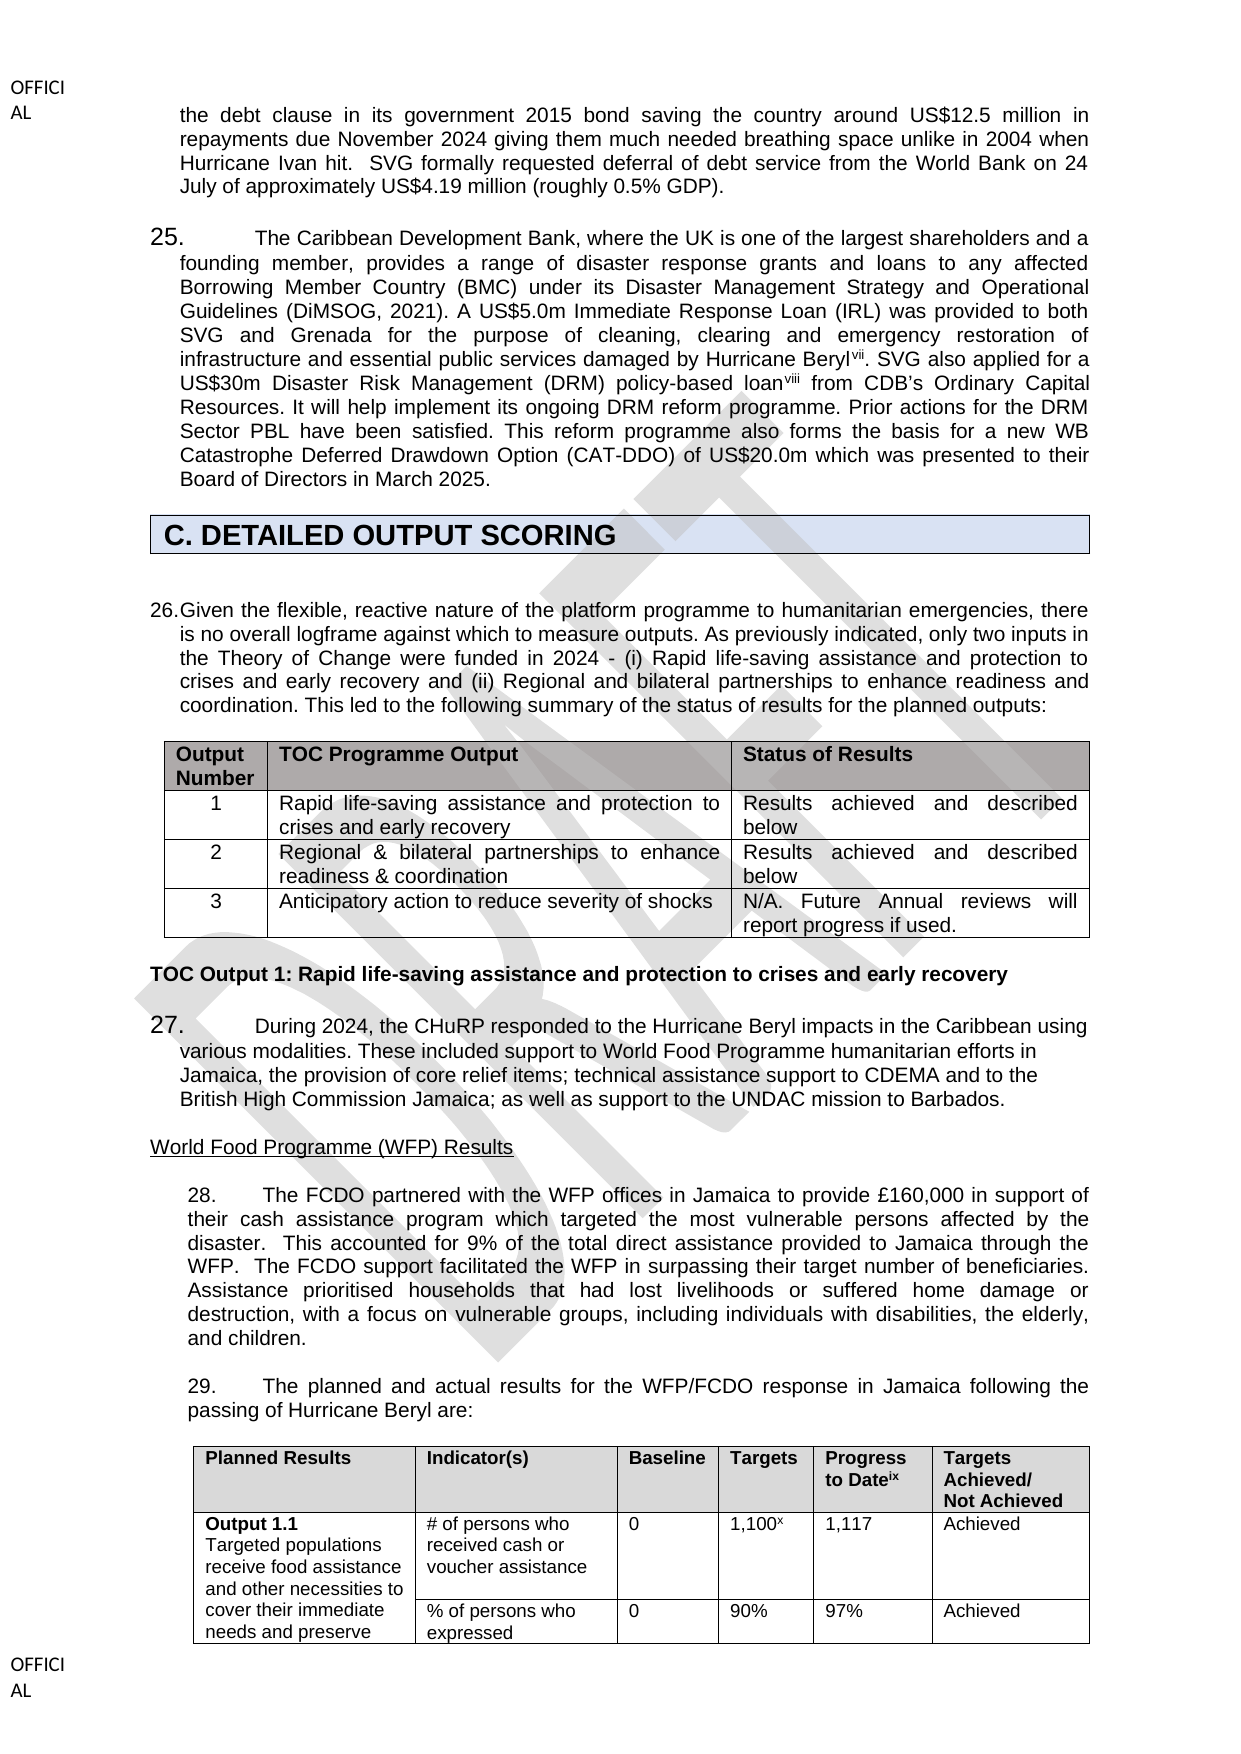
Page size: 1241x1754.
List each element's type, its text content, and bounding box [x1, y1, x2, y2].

table_cell 2 [165, 840, 267, 888]
table_cell N/A. Future Annual reviews will report progress if used. [773, 889, 881, 937]
table_header [519, 742, 589, 790]
table_header Status of Results [769, 742, 1010, 790]
list Given the flexible, reactive nature of the platform programme to humanitarian emergencies, there is no overall logframe against which to measure outputs. As previously indicated, only two inputs in the Theory of Change were funded in 2024 - (i) Rapid life-saving assistance and protection to crises and early recovery and (ii) Regional and bilateral partnerships to enhance readiness and coordination. This led to the following summary of the status of results for the planned outputs: [150, 597, 661, 717]
text World Food Programme (WFP) Results [502, 1134, 581, 1158]
table_cell # of persons who received cash or voucher assistance [416, 1513, 617, 1599]
text World Food Programme (WFP) Results [313, 1134, 478, 1156]
table_header Status of Results [1007, 742, 1089, 790]
table_cell Regional & bilateral partnerships to enhance readiness & coordination [592, 840, 709, 888]
list During 2024, the CHuRP responded to the Hurricane Beryl impacts in the Caribbean using various modalities. These included support to World Food Programme humanitarian efforts in Jamaica, the provision of core relief items; technical assistance support to CDEMA and to the British High Commission Jamaica; as well as support to the UNDAC mission to Barbados. [513, 1030, 680, 1111]
table_cell 0 [618, 1513, 718, 1599]
table_cell Anticipatory action to reduce severity of shocks [500, 889, 628, 937]
table_cell Anticipatory action to reduce severity of shocks [268, 889, 360, 937]
text TOC Output 1: Rapid life-saving assistance and protection to crises and early recovery [541, 962, 663, 986]
subtitle C. DETAILED OUTPUT SCORING [151, 516, 615, 553]
subtitle [633, 516, 773, 553]
table_cell Results achieved and described below [732, 791, 783, 839]
table_header TOC Programme Output [268, 742, 520, 790]
table_cell Results achieved and described below [780, 791, 1089, 839]
table_cell 97% [814, 1600, 932, 1643]
table_cell Results achieved and described below [732, 840, 832, 888]
table_cell Output 1.1 Targeted populations receive food assistance and other necessities to cover their immediate needs and preserve [194, 1513, 415, 1643]
text World Food Programme (WFP) Results [150, 1134, 290, 1156]
table_header Baseline [618, 1447, 718, 1512]
table_cell 3 [165, 889, 267, 937]
table_cell Achieved [933, 1513, 1089, 1599]
table_cell % of persons who expressed [416, 1600, 617, 1643]
table_header Targets Achieved/ Not Achieved [933, 1447, 1089, 1512]
table_cell Results achieved and described below [829, 840, 1089, 888]
list the debt clause in its government 2015 bond saving the country around US$12.5 million in repayments due November 2024 giving them much needed breathing space unlike in 2004 when Hurricane Ivan hit. SVG formally requested deferral of debt service from the World Bank on 24 July of approximately US$4.19 million (roughly 0.5% GDP). [150, 102, 1090, 198]
text World Food Programme (WFP) Results [601, 1134, 1090, 1158]
table_header Planned Results [194, 1447, 415, 1512]
list During 2024, the CHuRP responded to the Hurricane Beryl impacts in the Caribbean using various modalities. These included support to World Food Programme humanitarian efforts in Jamaica, the provision of core relief items; technical assistance support to CDEMA and to the British High Commission Jamaica; as well as support to the UNDAC mission to Barbados. [382, 1010, 534, 1111]
table_header Output Number [165, 742, 267, 790]
table_cell Achieved [933, 1600, 1089, 1643]
text TOC Output 1: Rapid life-saving assistance and protection to crises and early recovery [429, 962, 504, 986]
list Given the flexible, reactive nature of the platform programme to humanitarian emergencies, there is no overall logframe against which to measure outputs. As previously indicated, only two inputs in the Theory of Change were funded in 2024 - (i) Rapid life-saving assistance and protection to crises and early recovery and (ii) Regional and bilateral partnerships to enhance readiness and coordination. This led to the following summary of the status of results for the planned outputs: [862, 597, 1090, 717]
table_header Indicator(s) [416, 1447, 617, 1512]
table_cell Regional & bilateral partnerships to enhance readiness & coordination [452, 840, 592, 888]
subtitle [781, 516, 1089, 553]
table_cell N/A. Future Annual reviews will report progress if used. [878, 889, 1089, 937]
list The planned and actual results for the WFP/FCDO response in Jamaica following the passing of Hurricane Beryl are: [187, 1374, 1090, 1422]
table_cell 0 [618, 1600, 718, 1643]
table_cell Rapid life-saving assistance and protection to crises and early recovery [268, 791, 556, 839]
table_cell Anticipatory action to reduce severity of shocks [356, 889, 495, 937]
table_cell Rapid life-saving assistance and protection to crises and early recovery [639, 791, 731, 839]
text TOC Output 1: Rapid life-saving assistance and protection to crises and early recovery [315, 962, 409, 986]
list During 2024, the CHuRP responded to the Hurricane Beryl impacts in the Caribbean using various modalities. These included support to World Food Programme humanitarian efforts in Jamaica, the provision of core relief items; technical assistance support to CDEMA and to the British High Commission Jamaica; as well as support to the UNDAC mission to Barbados. [571, 1010, 742, 1105]
text TOC Output 1: Rapid life-saving assistance and protection to crises and early recovery [872, 962, 1090, 986]
table_cell Regional & bilateral partnerships to enhance readiness & coordination [341, 843, 458, 888]
table_header [572, 742, 731, 790]
list During 2024, the CHuRP responded to the Hurricane Beryl impacts in the Caribbean using various modalities. These included support to World Food Programme humanitarian efforts in Jamaica, the provision of core relief items; technical assistance support to CDEMA and to the British High Commission Jamaica; as well as support to the UNDAC mission to Barbados. [719, 1010, 1090, 1111]
table_cell N/A. Future Annual reviews will report progress if used. [732, 912, 785, 937]
list The FCDO partnered with the WFP offices in Jamaica to provide £160,000 in support of their cash assistance program which targeted the most vulnerable persons affected by the disaster. This accounted for 9% of the total direct assistance provided to Jamaica through the WFP. The FCDO support facilitated the WFP in surpassing their target number of beneficiaries. Assistance prioritised households that had lost livelihoods or suffered home damage or destruction, with a focus on vulnerable groups, including individuals with disabilities, the elderly, and children. [512, 1182, 1090, 1350]
table_cell Rapid life-saving assistance and protection to crises and early recovery [556, 791, 654, 839]
list The Caribbean Development Bank, where the UK is one of the largest shareholders and a founding member, provides a range of disaster response grants and loans to any affected Borrowing Member Country (BMC) under its Disaster Management Strategy and Operational Guidelines (DiMSOG, 2021). A US$5.0m Immediate Response Loan (IRL) was provided to both SVG and Grenada for the purpose of cleaning, clearing and emergency restoration of infrastructure and essential public services damaged by Hurricane Beryl. SVG also applied for a US$30m Disaster Risk Management (DRM) policy-based loan from CDB’s Ordinary Capital Resources. It will help implement its ongoing DRM reform programme. Prior actions for the DRM Sector PBL have been satisfied. This reform programme also forms the basis for a new WB Catastrophe Deferred Drawdown Option (CAT-DDO) of US$20.0m which was presented to their Board of Directors in March 2025. [150, 222, 1090, 491]
list The FCDO partnered with the WFP offices in Jamaica to provide £160,000 in support of their cash assistance program which targeted the most vulnerable persons affected by the disaster. This accounted for 9% of the total direct assistance provided to Jamaica through the WFP. The FCDO support facilitated the WFP in surpassing their target number of beneficiaries. Assistance prioritised households that had lost livelihoods or suffered home damage or destruction, with a focus on vulnerable groups, including individuals with disabilities, the elderly, and children. [361, 1182, 518, 1299]
text TOC Output 1: Rapid life-saving assistance and protection to crises and early recovery [692, 962, 851, 986]
table_cell 1,117 [814, 1513, 932, 1599]
list The FCDO partnered with the WFP offices in Jamaica to provide £160,000 in support of their cash assistance program which targeted the most vulnerable persons affected by the disaster. This accounted for 9% of the total direct assistance provided to Jamaica through the WFP. The FCDO support facilitated the WFP in surpassing their target number of beneficiaries. Assistance prioritised households that had lost livelihoods or suffered home damage or destruction, with a focus on vulnerable groups, including individuals with disabilities, the elderly, and children. [187, 1182, 484, 1350]
table_cell 90% [719, 1600, 813, 1643]
table_cell Regional & bilateral partnerships to enhance readiness & coordination [268, 840, 311, 888]
table_cell Anticipatory action to reduce severity of shocks [629, 889, 700, 930]
list During 2024, the CHuRP responded to the Hurricane Beryl impacts in the Caribbean using various modalities. These included support to World Food Programme humanitarian efforts in Jamaica, the provision of core relief items; technical assistance support to CDEMA and to the British High Commission Jamaica; as well as support to the UNDAC mission to Barbados. [150, 1016, 245, 1111]
table_header Progress to Date [814, 1447, 932, 1512]
list Given the flexible, reactive nature of the platform programme to humanitarian emergencies, there is no overall logframe against which to measure outputs. As previously indicated, only two inputs in the Theory of Change were funded in 2024 - (i) Rapid life-saving assistance and protection to crises and early recovery and (ii) Regional and bilateral partnerships to enhance readiness and coordination. This led to the following summary of the status of results for the planned outputs: [606, 597, 937, 717]
table_header Targets [719, 1447, 813, 1512]
table_cell 1,100 [719, 1513, 813, 1599]
table_cell 1 [165, 791, 267, 839]
list During 2024, the CHuRP responded to the Hurricane Beryl impacts in the Caribbean using various modalities. These included support to World Food Programme humanitarian efforts in Jamaica, the provision of core relief items; technical assistance support to CDEMA and to the British High Commission Jamaica; as well as support to the UNDAC mission to Barbados. [197, 1010, 441, 1111]
